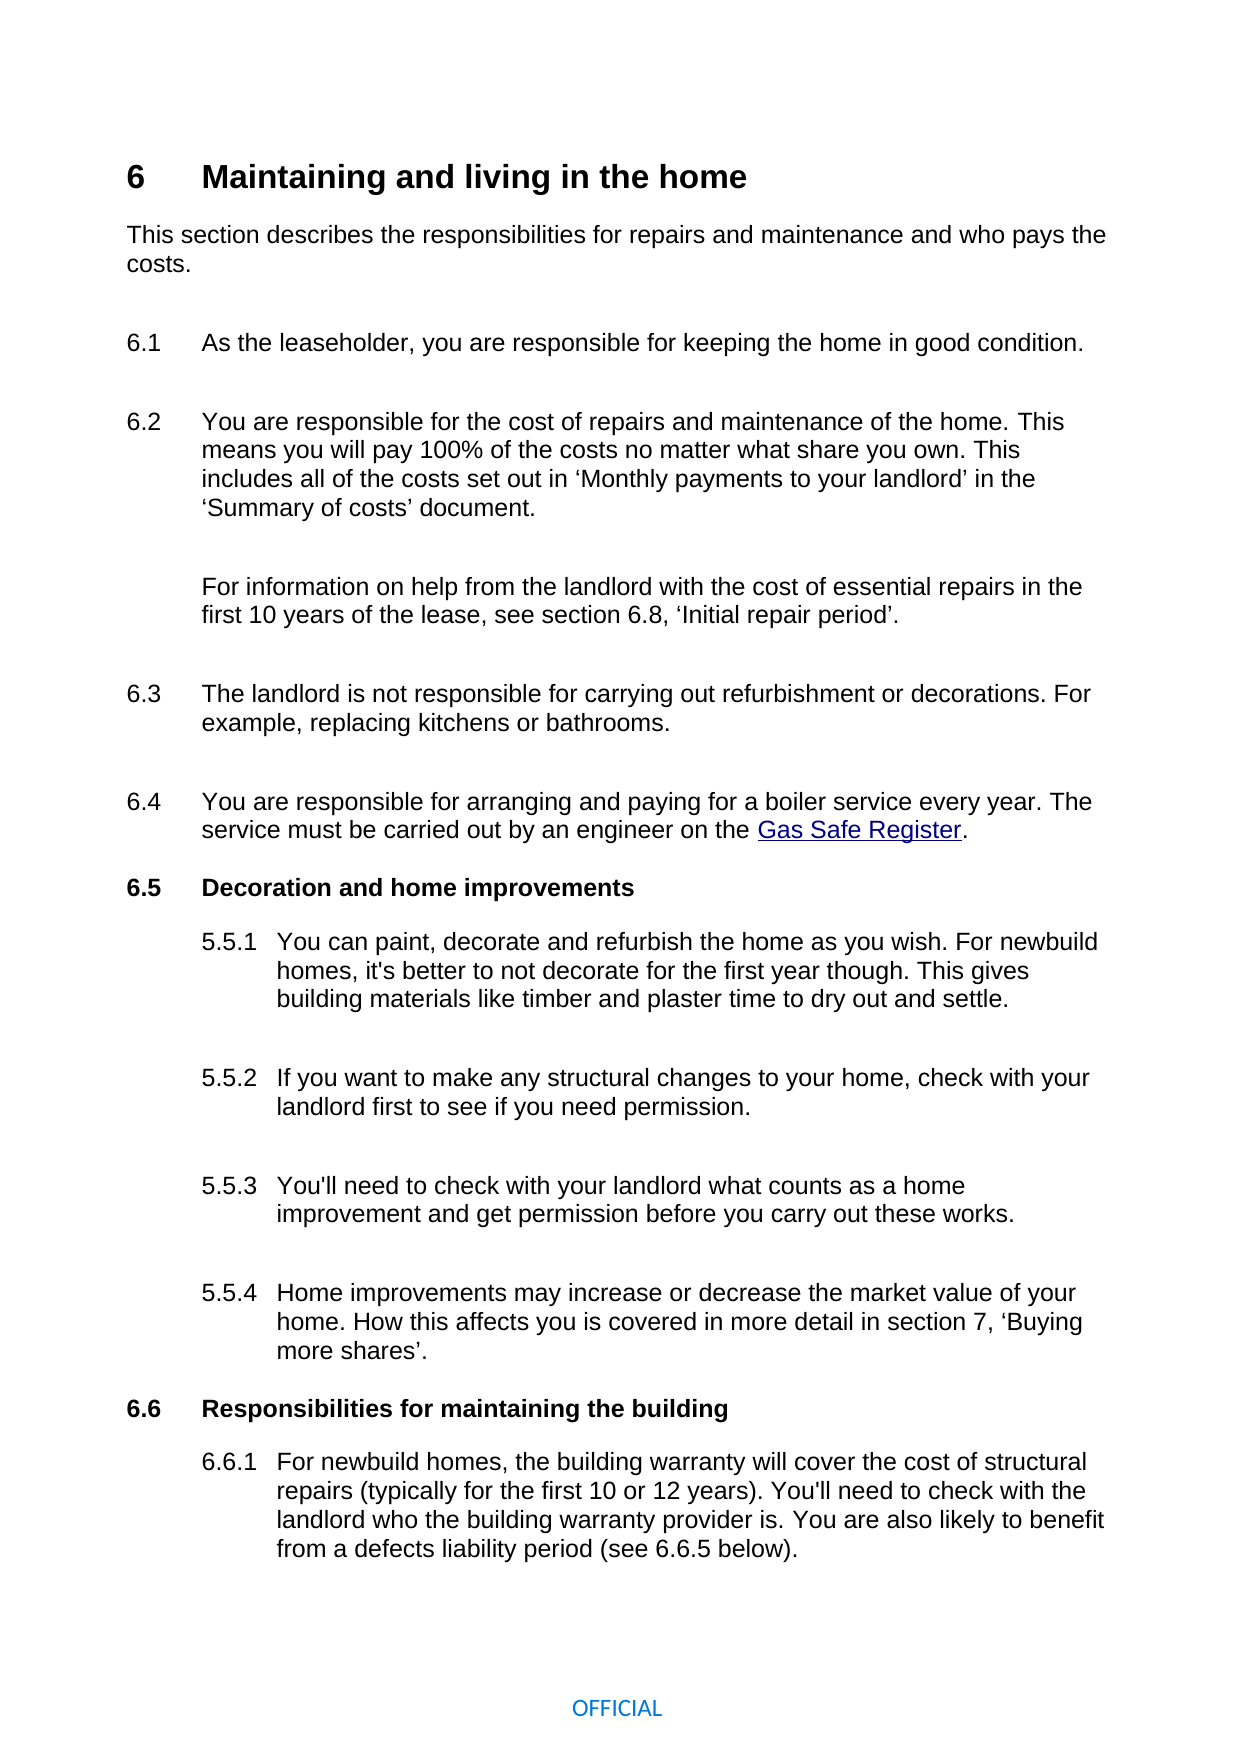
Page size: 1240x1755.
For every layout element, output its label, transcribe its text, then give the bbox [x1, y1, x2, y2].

text 6.6.1 For newbuild homes, the building warranty will cover the cost of structural repairs (typically for the first 10 or 12 years). You'll need to check with the landlord who the building warranty provider is. You are also likely to benefit from a defects liability period (see 6.6.5 below). [201, 1447, 1113, 1562]
subtitle 6 Maintaining and living in the home [126, 157, 1113, 195]
text 5.5.1 You can paint, decorate and refurbish the home as you wish. For newbuild homes, it's better to not decorate for the first year though. This gives building materials like timber and plaster time to dry out and settle. [201, 927, 1113, 1013]
text 6.4 You are responsible for arranging and paying for a boiler service every year. The service must be carried out by an engineer on the Gas Safe Register. [126, 786, 1113, 844]
text 6.1 As the leaseholder, you are responsible for keeping the home in good condition. [126, 328, 1113, 356]
text 5.5.3 You'll need to check with your landlord what counts as a home improvement and get permission before you carry out these works. [201, 1171, 1113, 1228]
subtitle 6.5 Decoration and home improvements [126, 873, 1113, 902]
text 5.5.2 If you want to make any structural changes to your home, check with your landlord first to see if you need permission. [201, 1063, 1113, 1121]
text 5.5.4 Home improvements may increase or decrease the market value of your home. How this affects you is covered in more detail in section 7, ‘Buying more shares’. [201, 1278, 1113, 1364]
subtitle 6.6 Responsibilities for maintaining the building [126, 1393, 1113, 1422]
text 6.3 The landlord is not responsible for carrying out refurbishment or decorations. For example, replacing kitchens or bathrooms. [126, 679, 1113, 736]
text 6.2 You are responsible for the cost of repairs and maintenance of the home. This means you will pay 100% of the costs no matter what share you own. This includes all of the costs set out in ‘Monthly payments to your landlord’ in the ‘Summary of costs’ document. [126, 406, 1113, 521]
text This section describes the responsibilities for repairs and maintenance and who pays the costs. [126, 220, 1113, 278]
text For information on help from the landlord with the cost of essential repairs in the first 10 years of the lease, see section 6.8, ‘Initial repair period’. [201, 571, 1113, 629]
